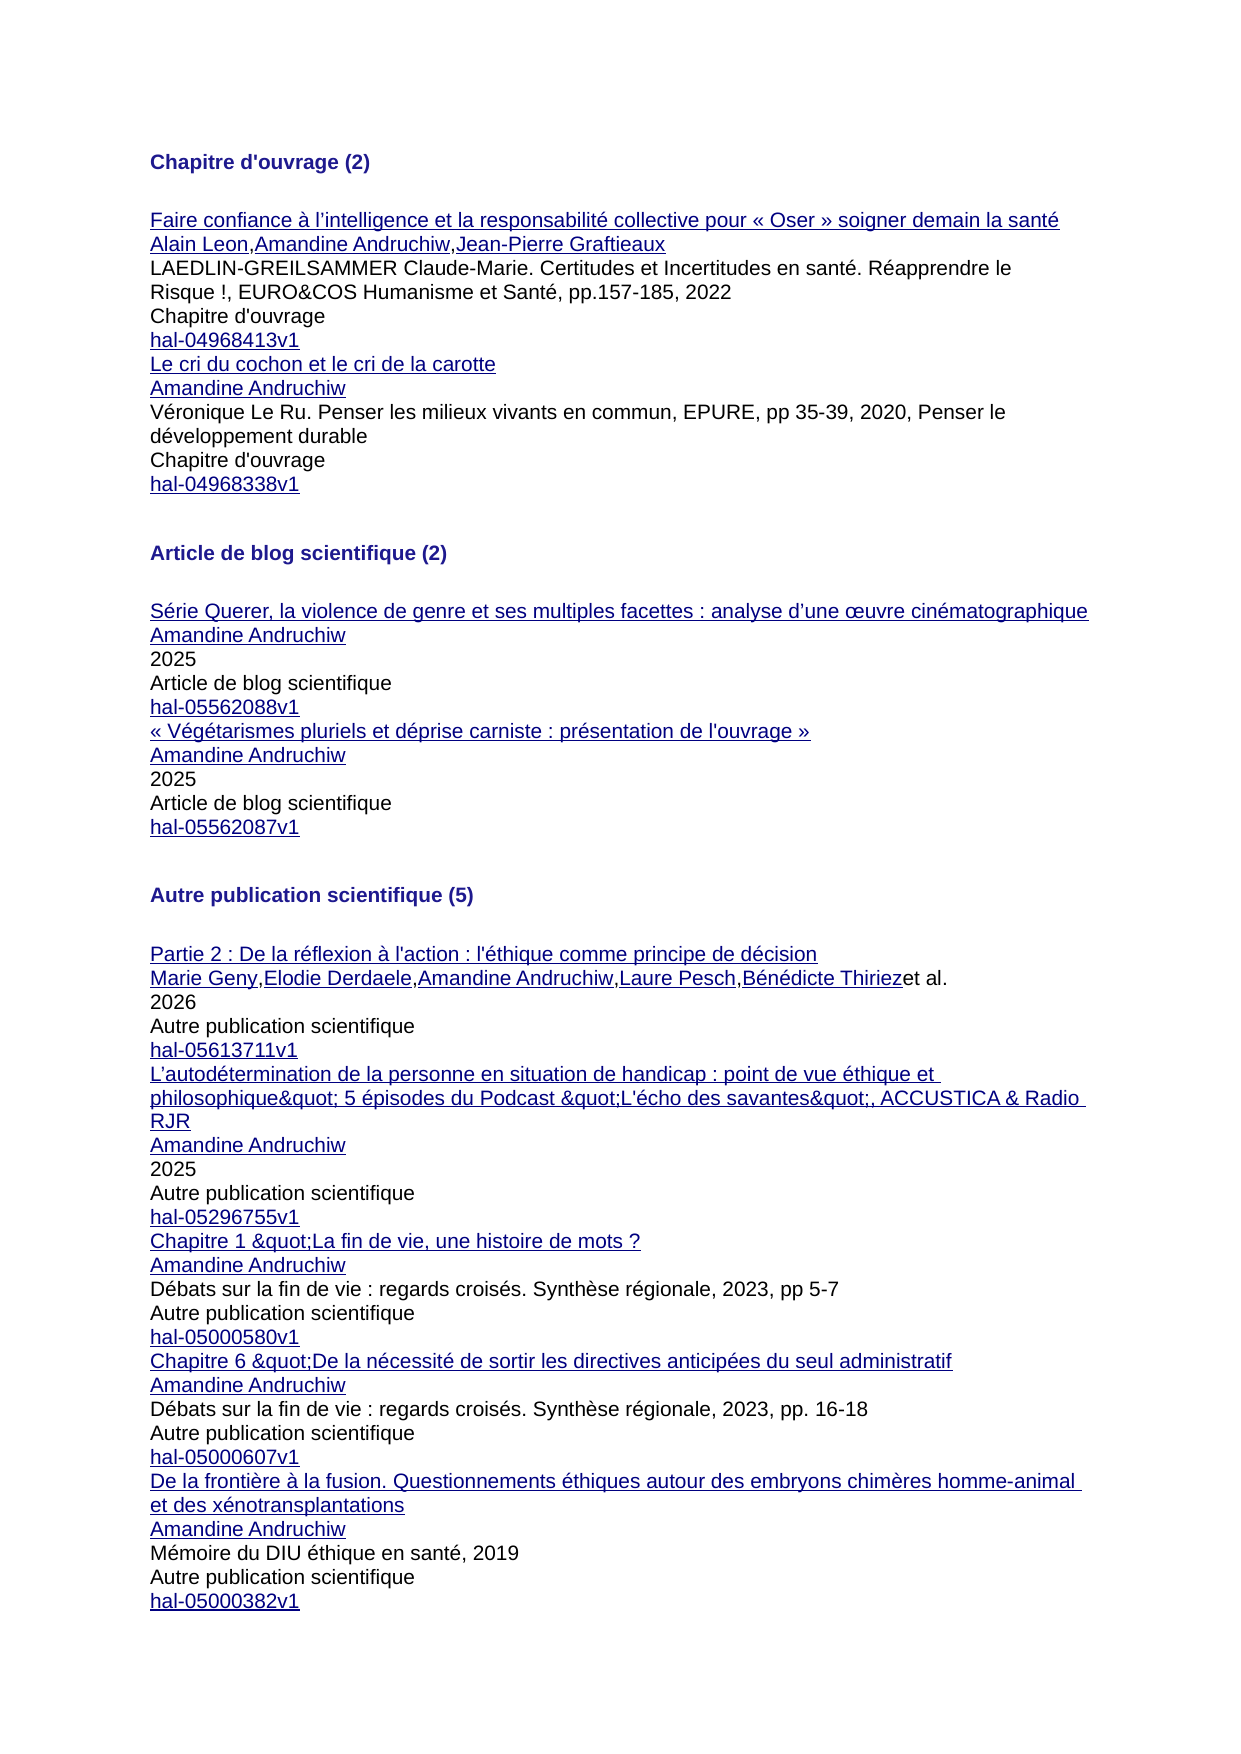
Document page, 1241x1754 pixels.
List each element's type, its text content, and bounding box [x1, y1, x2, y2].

table_cell Chapitre 6 &quot;De la nécessité de sortir les directives anticipées du seul administratif Amandine Andruchiw Débats sur la fin de vie : regards croisés. Synthèse régionale, 2023, pp. 16-18 Autre publication scientifique hal-05000607v1 [150, 1349, 1090, 1469]
table_cell L’autodétermination de la personne en situation de handicap : point de vue éthique et philosophique&quot; 5 épisodes du Podcast &quot;L'écho des savantes&quot;, ACCUSTICA & Radio RJR Amandine Andruchiw 2025 Autre publication scientifique hal-05296755v1 [150, 1061, 1090, 1229]
table_cell De la frontière à la fusion. Questionnements éthiques autour des embryons chimères homme-animal et des xénotransplantations Amandine Andruchiw Mémoire du DIU éthique en santé, 2019 Autre publication scientifique hal-05000382v1 [150, 1469, 1090, 1612]
table_header Faire confiance à l’intelligence et la responsabilité collective pour « Oser » soigner demain la santé Alain Leon,Amandine Andruchiw,Jean-Pierre Graftieaux LAEDLIN-GREILSAMMER Claude-Marie. Certitudes et Incertitudes en santé. Réapprendre le Risque !, EURO&COS Humanisme et Santé, pp.157-185, 2022 Chapitre d'ouvrage hal-04968413v1 [150, 208, 1090, 352]
subtitle Autre publication scientifique (5) [150, 883, 1090, 907]
table_cell « Végétarismes pluriels et déprise carniste : présentation de l'ouvrage » Amandine Andruchiw 2025 Article de blog scientifique hal-05562087v1 [150, 719, 1090, 838]
table_cell Chapitre 1 &quot;La fin de vie, une histoire de mots ? Amandine Andruchiw Débats sur la fin de vie : regards croisés. Synthèse régionale, 2023, pp 5-7 Autre publication scientifique hal-05000580v1 [150, 1229, 1090, 1349]
table_cell Le cri du cochon et le cri de la carotte Amandine Andruchiw Véronique Le Ru. Penser les milieux vivants en commun, EPURE, pp 35-39, 2020, Penser le développement durable Chapitre d'ouvrage hal-04968338v1 [150, 352, 1090, 496]
table_header Série Querer, la violence de genre et ses multiples facettes : analyse d’une œuvre cinématographique Amandine Andruchiw 2025 Article de blog scientifique hal-05562088v1 [150, 599, 1090, 719]
subtitle Article de blog scientifique (2) [150, 541, 1090, 564]
table_header Partie 2 : De la réflexion à l'action : l'éthique comme principe de décision Marie Geny,Elodie Derdaele,Amandine Andruchiw,Laure Pesch,Bénédicte Thiriezet al. 2026 Autre publication scientifique hal-05613711v1 [150, 942, 1090, 1061]
subtitle Chapitre d'ouvrage (2) [150, 150, 1090, 174]
